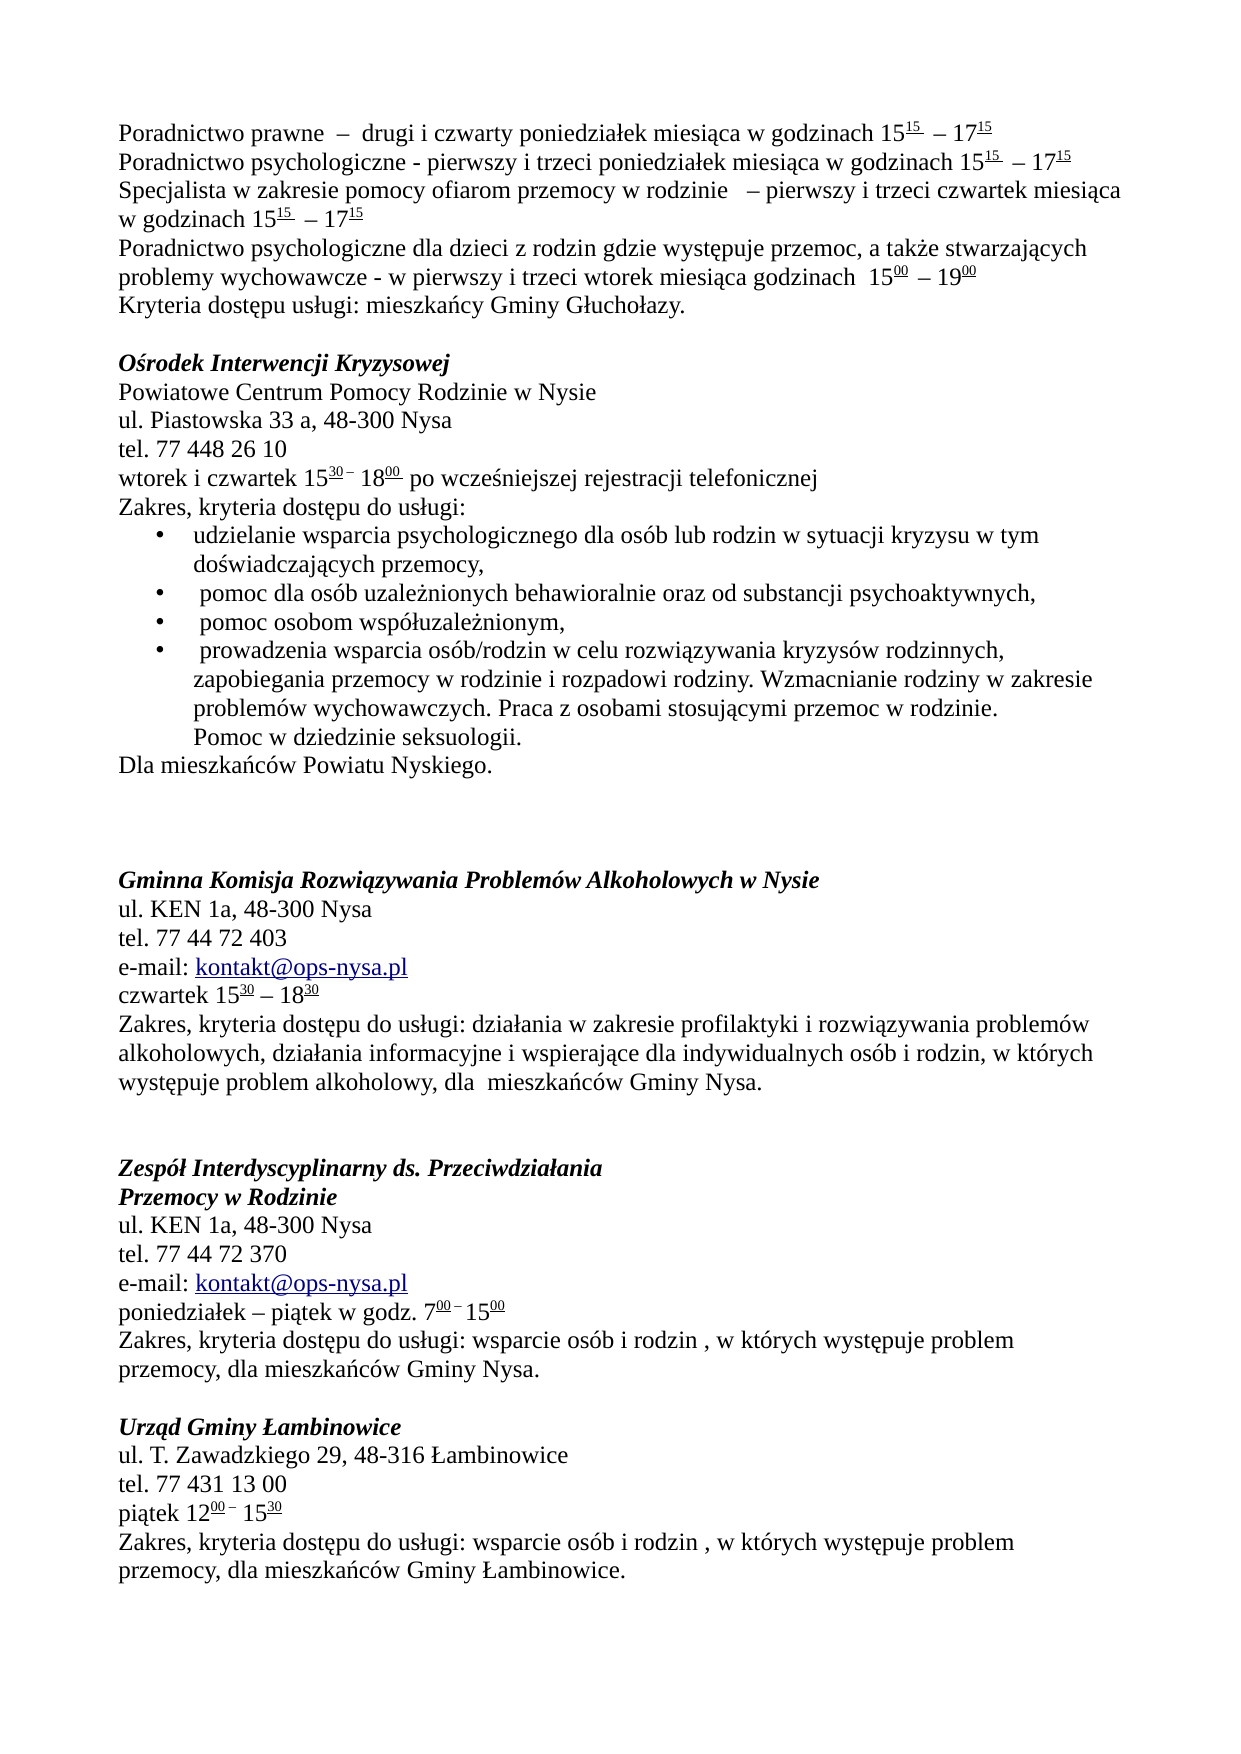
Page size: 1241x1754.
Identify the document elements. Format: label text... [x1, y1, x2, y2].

text tel. 77 448 26 10 [118, 434, 1122, 463]
text Ośrodek Interwencji Kryzysowej [118, 348, 1122, 377]
text piątek 1200 – 1530 [118, 1498, 1122, 1527]
text ul. KEN 1a, 48-300 Nysa [118, 1211, 1122, 1239]
text Kryteria dostępu usługi: mieszkańcy Gminy Głuchołazy. [118, 291, 1122, 319]
text poniedziałek – piątek w godz. 700 – 1500 [118, 1297, 1122, 1326]
list prowadzenia wsparcia osób/rodzin w celu rozwiązywania kryzysów rodzinnych, zapobiegania przemocy w rodzinie i rozpadowi rodziny. Wzmacnianie rodziny w zakresie problemów wychowawczych. Praca z osobami stosującymi przemoc w rodzinie. [156, 636, 1122, 722]
text wtorek i czwartek 1530 – 1800 po wcześniejszej rejestracji telefonicznej [118, 463, 1122, 492]
text Powiatowe Centrum Pomocy Rodzinie w Nysie [118, 377, 1122, 406]
text Zakres, kryteria dostępu do usługi: [118, 492, 1122, 521]
text Zespół Interdyscyplinarny ds. Przeciwdziałania [118, 1153, 1122, 1182]
text Urząd Gminy Łambinowice [118, 1412, 1122, 1441]
text e-mail: kontakt@ops-nysa.pl [118, 1268, 1122, 1297]
text Zakres, kryteria dostępu do usługi: wsparcie osób i rodzin , w których występuje problem przemocy, dla mieszkańców Gminy Łambinowice. [118, 1527, 1122, 1584]
list Pomoc w dziedzinie seksuologii. [156, 722, 1122, 751]
text Zakres, kryteria dostępu do usługi: wsparcie osób i rodzin , w których występuje problem przemocy, dla mieszkańców Gminy Nysa. [118, 1326, 1122, 1383]
text Gminna Komisja Rozwiązywania Problemów Alkoholowych w Nysie [118, 866, 1122, 894]
text ul. KEN 1a, 48-300 Nysa [118, 894, 1122, 923]
text tel. 77 431 13 00 [118, 1469, 1122, 1498]
text Poradnictwo psychologiczne - pierwszy i trzeci poniedziałek miesiąca w godzinach 1515 – 1715 [118, 147, 1122, 176]
text Zakres, kryteria dostępu do usługi: działania w zakresie profilaktyki i rozwiązywania problemów alkoholowych, działania informacyjne i wspierające dla indywidualnych osób i rodzin, w których występuje problem alkoholowy, dla mieszkańców Gminy Nysa. [118, 1009, 1122, 1096]
text Dla mieszkańców Powiatu Nyskiego. [118, 751, 1122, 779]
text Poradnictwo psychologiczne dla dzieci z rodzin gdzie występuje przemoc, a także stwarzających problemy wychowawcze - w pierwszy i trzeci wtorek miesiąca godzinach 1500 – 1900 [118, 233, 1122, 291]
text tel. 77 44 72 403 [118, 923, 1122, 952]
list udzielanie wsparcia psychologicznego dla osób lub rodzin w sytuacji kryzysu w tym doświadczających przemocy, [156, 521, 1122, 578]
text czwartek 1530 – 1830 [118, 981, 1122, 1009]
text ul. T. Zawadzkiego 29, 48-316 Łambinowice [118, 1441, 1122, 1469]
text Przemocy w Rodzinie [118, 1182, 1122, 1211]
text Poradnictwo prawne – drugi i czwarty poniedziałek miesiąca w godzinach 1515 – 1715 [118, 118, 1122, 147]
text ul. Piastowska 33 a, 48-300 Nysa [118, 406, 1122, 434]
list pomoc dla osób uzależnionych behawioralnie oraz od substancji psychoaktywnych, [156, 578, 1122, 607]
list pomoc osobom współuzależnionym, [156, 607, 1122, 636]
text tel. 77 44 72 370 [118, 1239, 1122, 1268]
text Specjalista w zakresie pomocy ofiarom przemocy w rodzinie – pierwszy i trzeci czwartek miesiąca w godzinach 1515 – 1715 [118, 176, 1122, 233]
text e-mail: kontakt@ops-nysa.pl [118, 952, 1122, 981]
